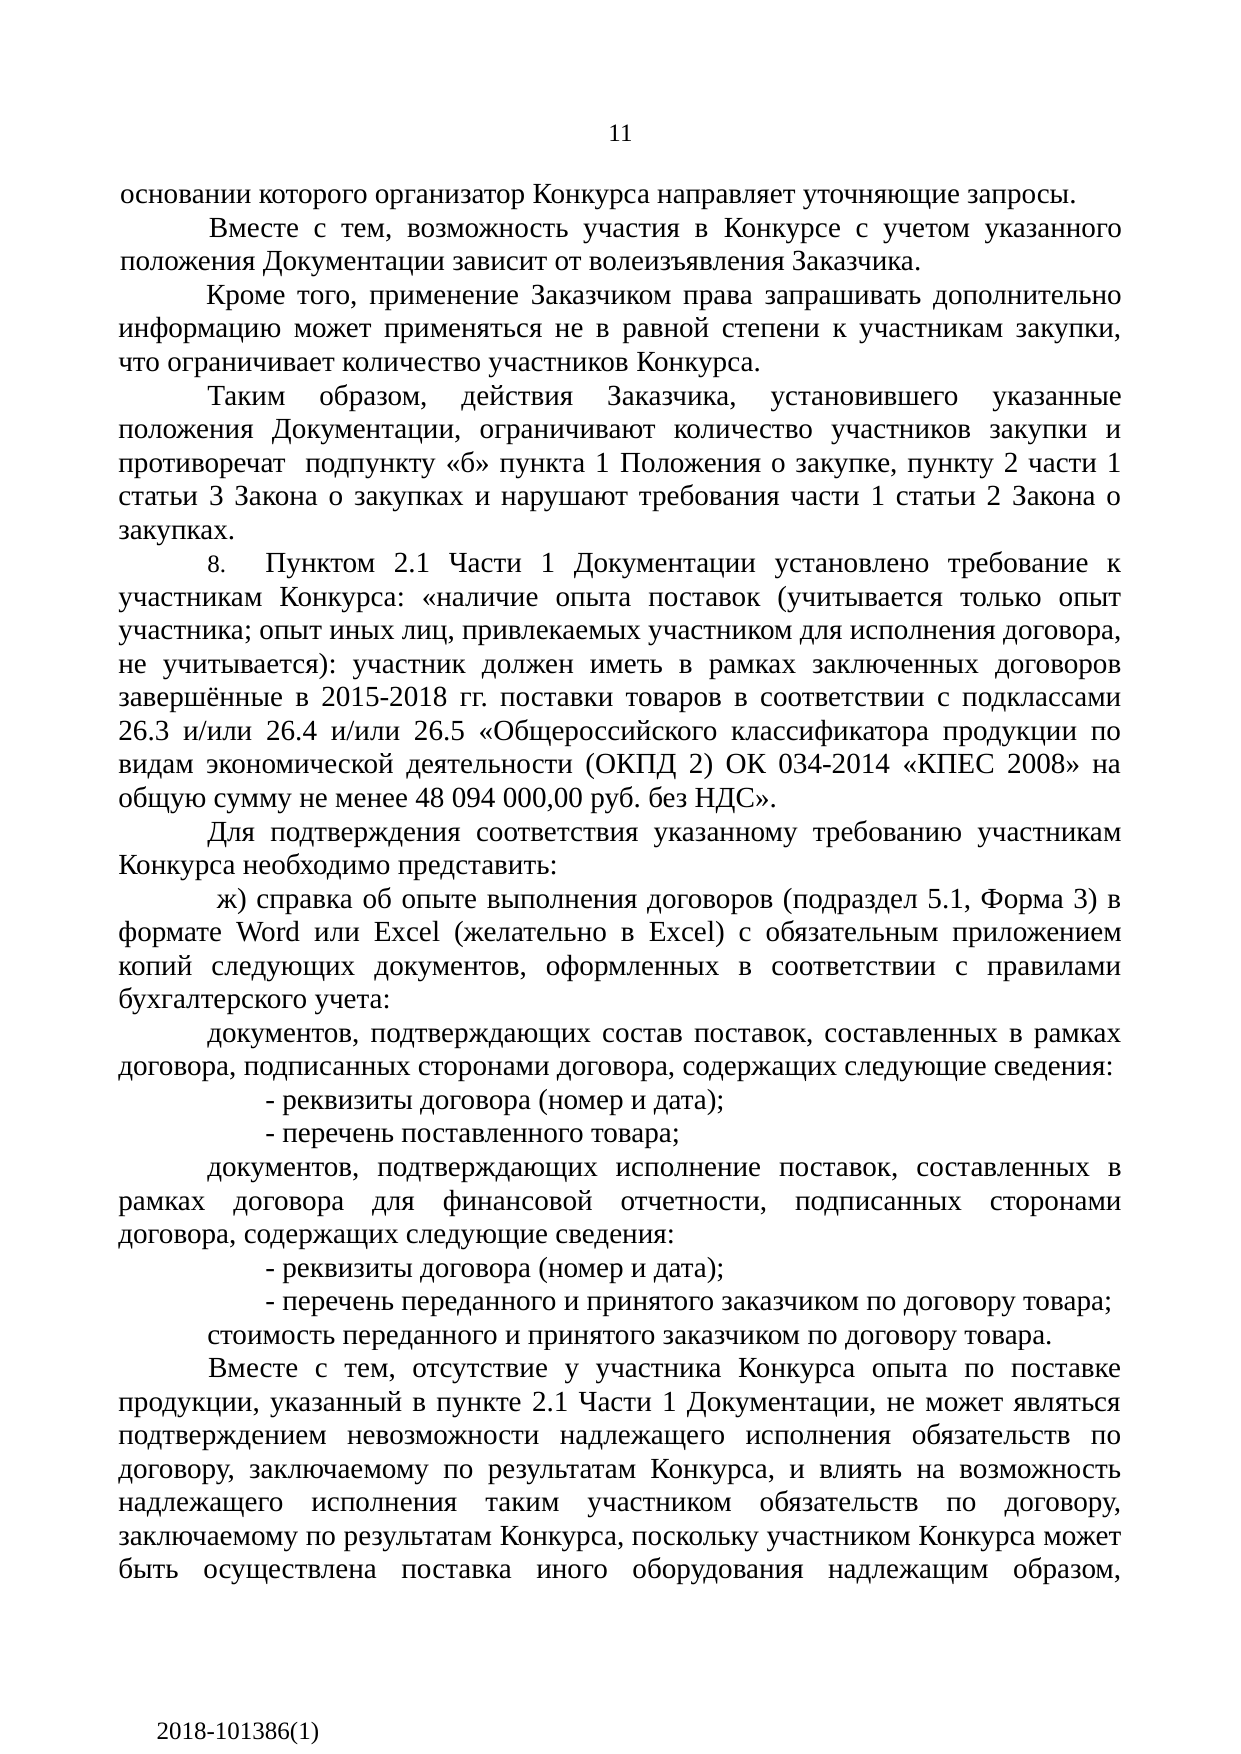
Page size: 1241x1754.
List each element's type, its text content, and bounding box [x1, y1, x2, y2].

text Для подтверждения соответствия указанному требованию участникам Конкурса необходимо представить: [118, 814, 1122, 881]
list Пунктом 2.1 Части 1 Документации установлено требование к участникам Конкурса: «наличие опыта поставок (учитывается только опыт участника; опыт иных лиц, привлекаемых участником для исполнения договора, не учитывается): участник должен иметь в рамках заключенных договоров завершённые в 2015-2018 гг. поставки товаров в соответствии с подклассами 26.3 и/или 26.4 и/или 26.5 «Общероссийского классификатора продукции по видам экономической деятельности (ОКПД 2) ОК 034-2014 «КПЕС 2008» на общую сумму не менее 48 094 000,00 руб. без НДС». [118, 545, 1122, 814]
text - перечень поставленного товара; [118, 1116, 1122, 1149]
text документов, подтверждающих состав поставок, составленных в рамках договора, подписанных сторонами договора, содержащих следующие сведения: [118, 1015, 1122, 1082]
text Вместе с тем, отсутствие у участника Конкурса опыта по поставке продукции, указанный в пункте 2.1 Части 1 Документации, не может являться подтверждением невозможности надлежащего исполнения обязательств по договору, заключаемому по результатам Конкурса, и влиять на возможность надлежащего исполнения таким участником обязательств по договору, заключаемому по результатам Конкурса, поскольку участником Конкурса может быть осуществлена поставка иного оборудования надлежащим образом, [118, 1350, 1122, 1585]
text - реквизиты договора (номер и дата); [118, 1082, 1122, 1116]
text Таким образом, действия Заказчика, установившего указанные положения Документации, ограничивают количество участников закупки и противоречат подпункту «б» пункта 1 Положения о закупке, пункту 2 части 1 статьи 3 Закона о закупках и нарушают требования части 1 статьи 2 Закона о закупках. [118, 378, 1122, 545]
text документов, подтверждающих исполнение поставок, составленных в рамках договора для финансовой отчетности, подписанных сторонами договора, содержащих следующие сведения: [118, 1149, 1122, 1250]
text Кроме того, применение Заказчиком права запрашивать дополнительно информацию может применяться не в равной степени к участникам закупки, что ограничивает количество участников Конкурса. [118, 277, 1122, 378]
text - перечень переданного и принятого заказчиком по договору товара; [118, 1283, 1122, 1317]
text основании которого организатор Конкурса направляет уточняющие запросы. [120, 176, 1122, 210]
text Вместе с тем, возможность участия в Конкурсе с учетом указанного положения Документации зависит от волеизъявления Заказчика. [120, 210, 1122, 277]
text - реквизиты договора (номер и дата); [118, 1250, 1122, 1283]
text ж) справка об опыте выполнения договоров (подраздел 5.1, Форма 3) в формате Word или Excel (желательно в Excel) с обязательным приложением копий следующих документов, оформленных в соответствии с правилами бухгалтерского учета: [118, 881, 1122, 1015]
text стоимость переданного и принятого заказчиком по договору товара. [118, 1317, 1122, 1350]
